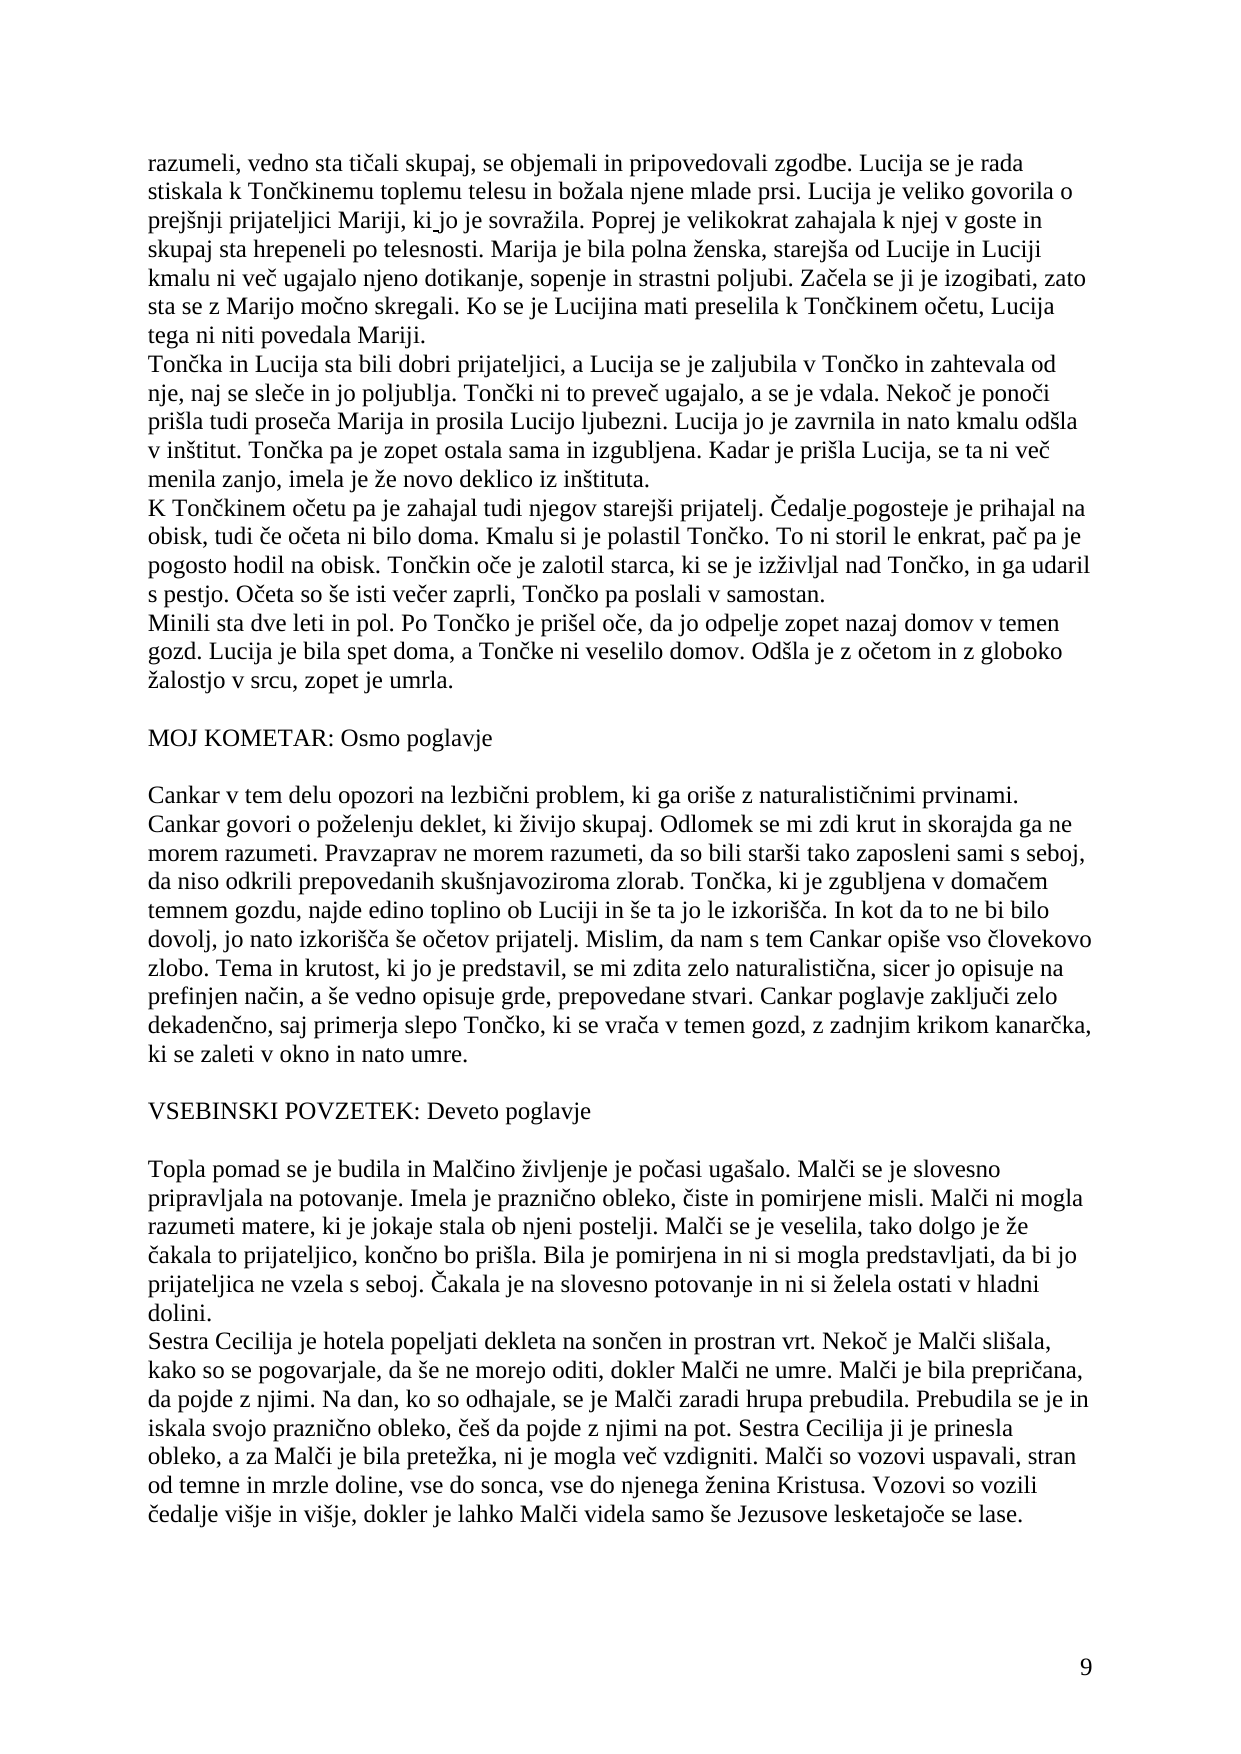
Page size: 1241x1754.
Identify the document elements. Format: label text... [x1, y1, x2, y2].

text Topla pomad se je budila in Malčino življenje je počasi ugašalo. Malči se je slovesno pripravljala na potovanje. Imela je praznično obleko, čiste in pomirjene misli. Malči ni mogla razumeti matere, ki je jokaje stala ob njeni postelji. Malči se je veselila, tako dolgo je že čakala to prijateljico, končno bo prišla. Bila je pomirjena in ni si mogla predstavljati, da bi jo prijateljica ne vzela s seboj. Čakala je na slovesno potovanje in ni si želela ostati v hladni dolini. [148, 1154, 1093, 1326]
text Sestra Cecilija je hotela popeljati dekleta na sončen in prostran vrt. Nekoč je Malči slišala, kako so se pogovarjale, da še ne morejo oditi, dokler Malči ne umre. Malči je bila prepričana, da pojde z njimi. Na dan, ko so odhajale, se je Malči zaradi hrupa prebudila. Prebudila se je in iskala svojo praznično obleko, češ da pojde z njimi na pot. Sestra Cecilija ji je prinesla obleko, a za Malči je bila pretežka, ni je mogla več vzdigniti. Malči so vozovi uspavali, stran od temne in mrzle doline, vse do sonca, vse do njenega ženina Kristusa. Vozovi so vozili čedalje višje in višje, dokler je lahko Malči videla samo še Jezusove lesketajoče se lase. [148, 1326, 1093, 1528]
text VSEBINSKI POVZETEK: Deveto poglavje [148, 1096, 1093, 1125]
text K Tončkinem očetu pa je zahajal tudi njegov starejši prijatelj. Čedalje pogosteje je prihajal na obisk, tudi če očeta ni bilo doma. Kmalu si je polastil Tončko. To ni storil le enkrat, pač pa je pogosto hodil na obisk. Tončkin oče je zalotil starca, ki se je izživljal nad Tončko, in ga udaril s pestjo. Očeta so še isti večer zaprli, Tončko pa poslali v samostan. [148, 493, 1093, 608]
text Minili sta dve leti in pol. Po Tončko je prišel oče, da jo odpelje zopet nazaj domov v temen gozd. Lucija je bila spet doma, a Tončke ni veselilo domov. Odšla je z očetom in z globoko žalostjo v srcu, zopet je umrla. [148, 608, 1093, 694]
text MOJ KOMETAR: Osmo poglavje [148, 723, 1093, 751]
text Cankar v tem delu opozori na lezbični problem, ki ga oriše z naturalističnimi prvinami. Cankar govori o poželenju deklet, ki živijo skupaj. Odlomek se mi zdi krut in skorajda ga ne morem razumeti. Pravzaprav ne morem razumeti, da so bili starši tako zaposleni sami s seboj, da niso odkrili prepovedanih skušnjavoziroma zlorab. Tončka, ki je zgubljena v domačem temnem gozdu, najde edino toplino ob Luciji in še ta jo le izkorišča. In kot da to ne bi bilo dovolj, jo nato izkorišča še očetov prijatelj. Mislim, da nam s tem Cankar opiše vso človekovo zlobo. Tema in krutost, ki jo je predstavil, se mi zdita zelo naturalistična, sicer jo opisuje na prefinjen način, a še vedno opisuje grde, prepovedane stvari. Cankar poglavje zaključi zelo dekadenčno, saj primerja slepo Tončko, ki se vrača v temen gozd, z zadnjim krikom kanarčka, ki se zaleti v okno in nato umre. [148, 780, 1093, 1068]
text razumeli, vedno sta tičali skupaj, se objemali in pripovedovali zgodbe. Lucija se je rada stiskala k Tončkinemu toplemu telesu in božala njene mlade prsi. Lucija je veliko govorila o prejšnji prijateljici Mariji, ki jo je sovražila. Poprej je velikokrat zahajala k njej v goste in skupaj sta hrepeneli po telesnosti. Marija je bila polna ženska, starejša od Lucije in Luciji kmalu ni več ugajalo njeno dotikanje, sopenje in strastni poljubi. Začela se ji je izogibati, zato sta se z Marijo močno skregali. Ko se je Lucijina mati preselila k Tončkinem očetu, Lucija tega ni niti povedala Mariji. [148, 148, 1093, 349]
text Tončka in Lucija sta bili dobri prijateljici, a Lucija se je zaljubila v Tončko in zahtevala od nje, naj se sleče in jo poljublja. Tončki ni to preveč ugajalo, a se je vdala. Nekoč je ponoči prišla tudi proseča Marija in prosila Lucijo ljubezni. Lucija jo je zavrnila in nato kmalu odšla v inštitut. Tončka pa je zopet ostala sama in izgubljena. Kadar je prišla Lucija, se ta ni več menila zanjo, imela je že novo deklico iz inštituta. [148, 349, 1093, 493]
